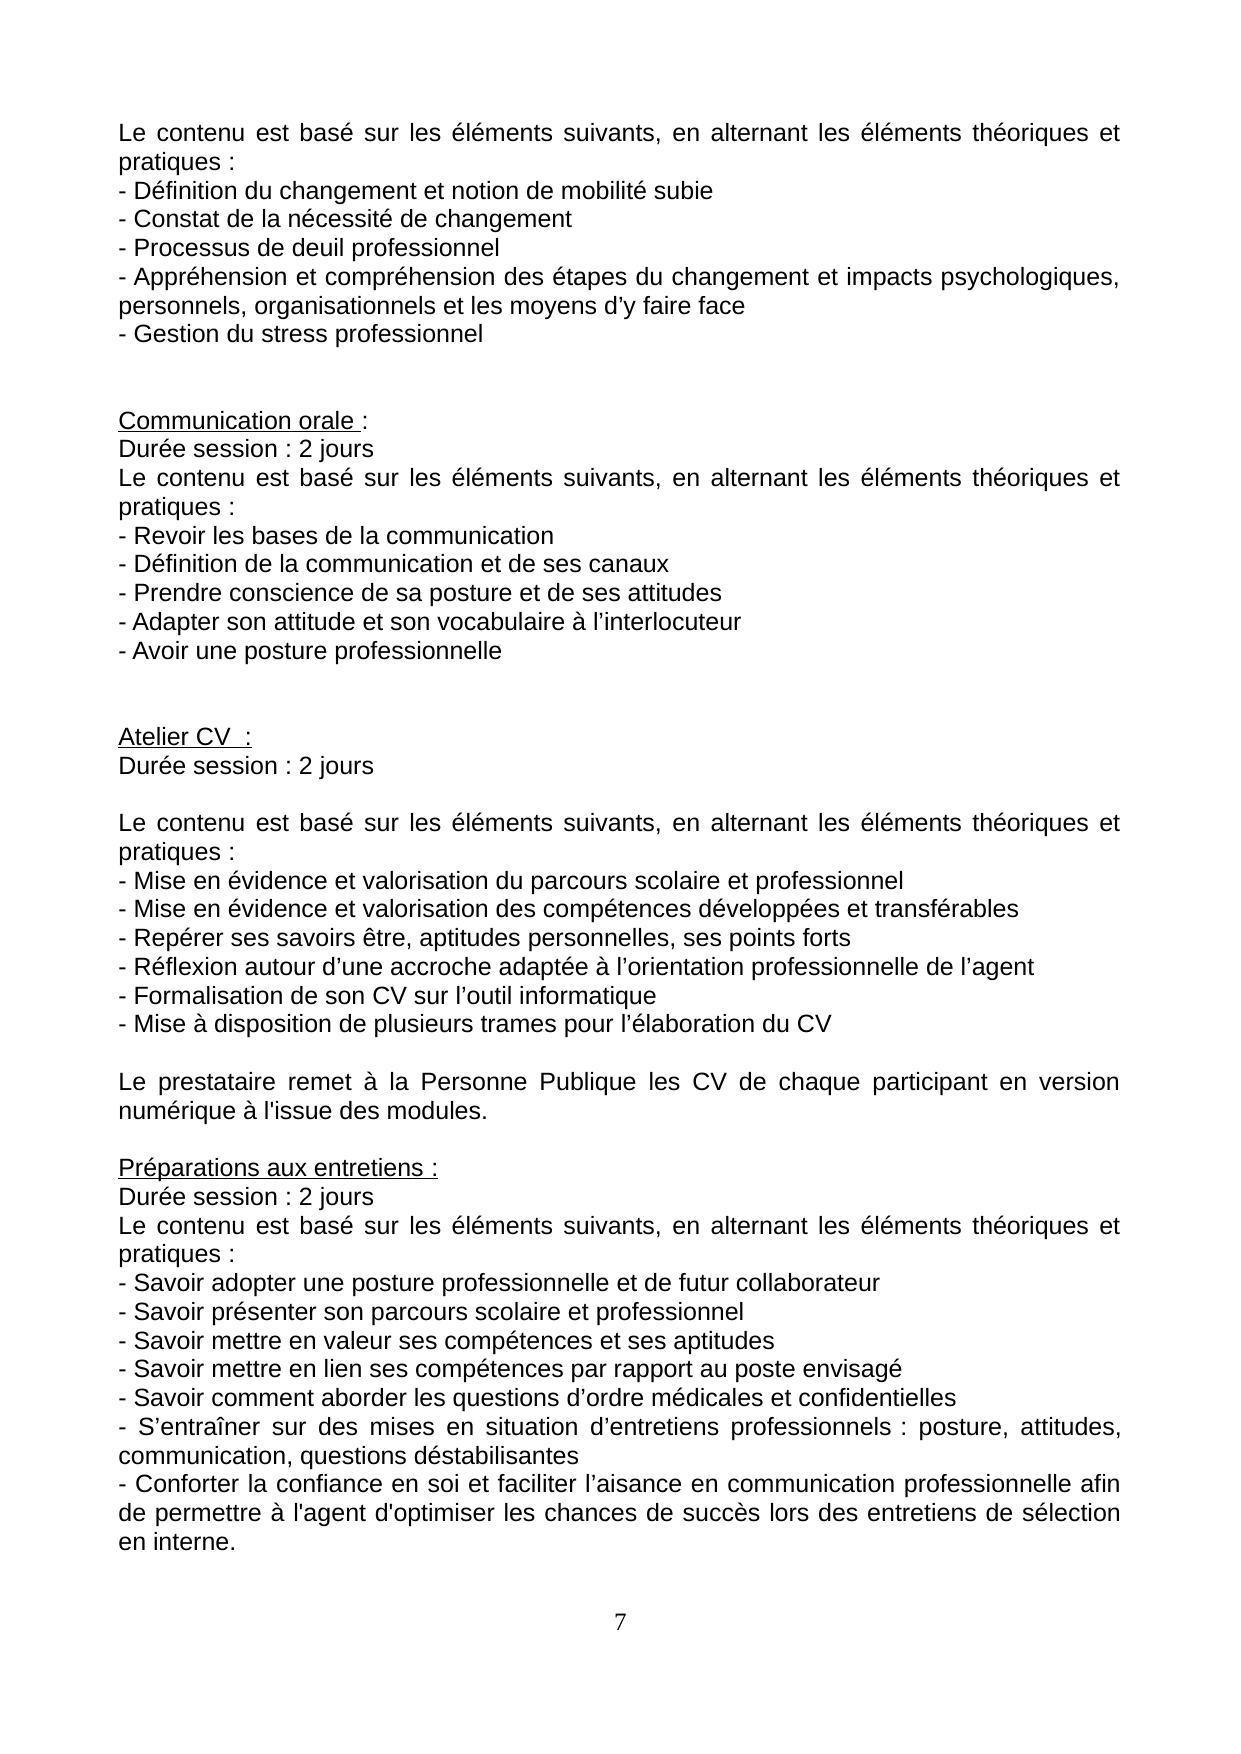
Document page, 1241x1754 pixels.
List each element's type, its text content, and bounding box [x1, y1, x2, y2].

text - Constat de la nécessité de changement [118, 204, 1122, 233]
text - Savoir mettre en valeur ses compétences et ses aptitudes [118, 1326, 1122, 1354]
text - Gestion du stress professionnel [118, 319, 1122, 348]
text Le contenu est basé sur les éléments suivants, en alternant les éléments théoriques et pratiques : [118, 808, 1122, 866]
text Le contenu est basé sur les éléments suivants, en alternant les éléments théoriques et pratiques : [118, 1211, 1122, 1268]
text - Adapter son attitude et son vocabulaire à l’interlocuteur [118, 607, 1122, 636]
text Le prestataire remet à la Personne Publique les CV de chaque participant en version numérique à l'issue des modules. [118, 1067, 1122, 1124]
text - Définition de la communication et de ses canaux [118, 549, 1122, 578]
text - Repérer ses savoirs être, aptitudes personnelles, ses points forts [118, 923, 1122, 952]
text - Prendre conscience de sa posture et de ses attitudes [118, 578, 1122, 607]
text - Savoir adopter une posture professionnelle et de futur collaborateur [118, 1268, 1122, 1297]
text - Mise à disposition de plusieurs trames pour l’élaboration du CV [118, 1009, 1122, 1038]
text Communication orale : [118, 406, 1122, 434]
text - Savoir mettre en lien ses compétences par rapport au poste envisagé [118, 1354, 1122, 1383]
text Durée session : 2 jours [118, 751, 1122, 779]
text - Mise en évidence et valorisation du parcours scolaire et professionnel [118, 866, 1122, 894]
text - Avoir une posture professionnelle [118, 636, 1122, 664]
text Le contenu est basé sur les éléments suivants, en alternant les éléments théoriques et pratiques : [118, 118, 1122, 176]
text - Processus de deuil professionnel [118, 233, 1122, 262]
text - Réflexion autour d’une accroche adaptée à l’orientation professionnelle de l’agent [118, 952, 1122, 981]
text Durée session : 2 jours [118, 1182, 1122, 1211]
text - Revoir les bases de la communication [118, 521, 1122, 549]
text - Mise en évidence et valorisation des compétences développées et transférables [118, 894, 1122, 923]
text - Formalisation de son CV sur l’outil informatique [118, 981, 1122, 1009]
text - Savoir comment aborder les questions d’ordre médicales et confidentielles [118, 1383, 1122, 1412]
text - Conforter la confiance en soi et faciliter l’aisance en communication professionnelle afin de permettre à l'agent d'optimiser les chances de succès lors des entretiens de sélection en interne. [118, 1469, 1122, 1556]
text Durée session : 2 jours [118, 434, 1122, 463]
text - Savoir présenter son parcours scolaire et professionnel [118, 1297, 1122, 1326]
text - Définition du changement et notion de mobilité subie [118, 176, 1122, 204]
text Préparations aux entretiens : [118, 1153, 1122, 1182]
text Atelier CV : [118, 722, 1122, 751]
text Le contenu est basé sur les éléments suivants, en alternant les éléments théoriques et pratiques : [118, 463, 1122, 521]
text - Appréhension et compréhension des étapes du changement et impacts psychologiques, personnels, organisationnels et les moyens d’y faire face [118, 262, 1122, 319]
text - S’entraîner sur des mises en situation d’entretiens professionnels : posture, attitudes, communication, questions déstabilisantes [118, 1412, 1122, 1469]
